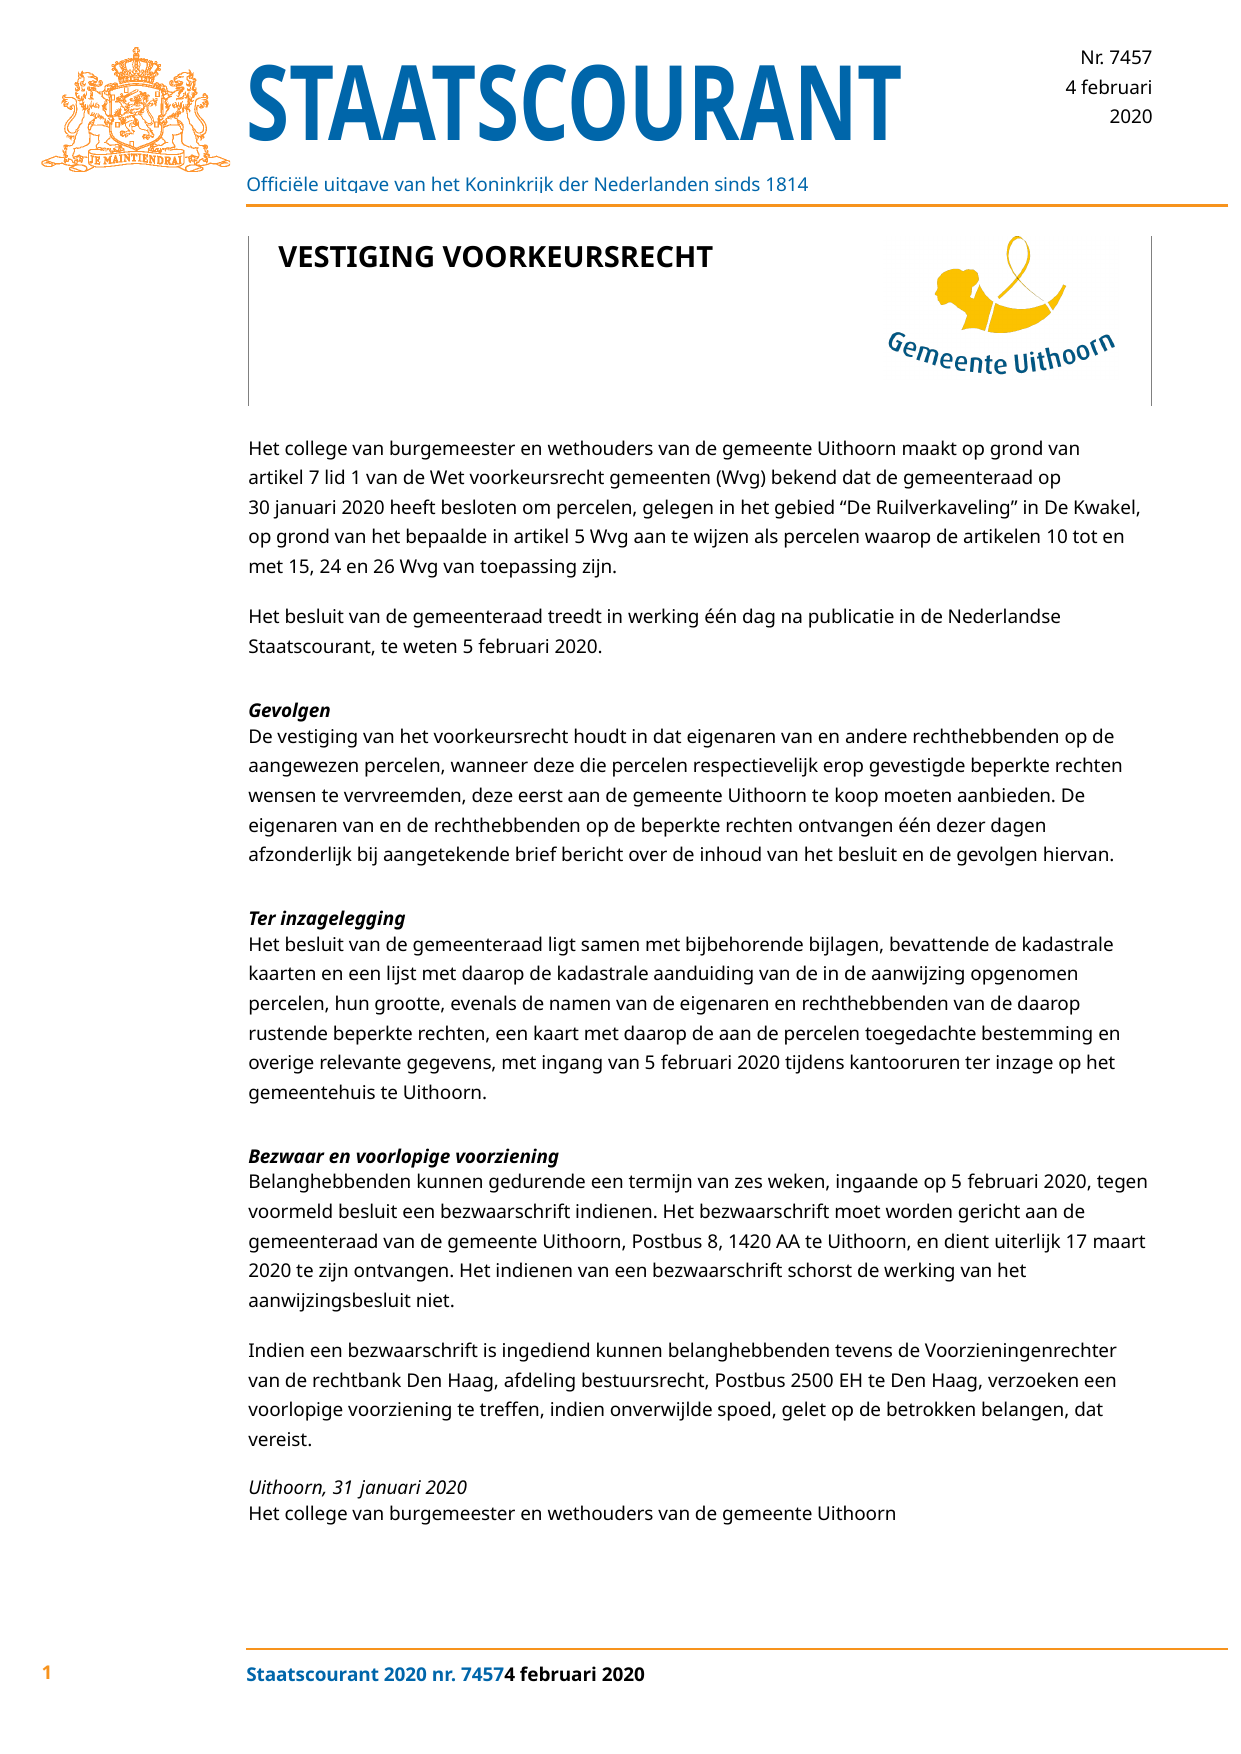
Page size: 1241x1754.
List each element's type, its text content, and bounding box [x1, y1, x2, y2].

picture [41, 47, 231, 172]
text Ter inzagelegging [248, 905, 1152, 931]
text De vestiging van het voorkeursrecht houdt in dat eigenaren van en andere rechthebbenden op de aangewezen percelen, wanneer deze die percelen respectievelijk erop gevestigde beperkte rechten wensen te vervreemden, deze eerst aan de gemeente Uithoorn te koop moeten aanbieden. De eigenaren van en de rechthebbenden op de beperkte rechten ontvangen één dezer dagen afzonderlijk bij aangetekende brief bericht over de inhoud van het besluit en de gevolgen hiervan. [248, 723, 1152, 867]
text Bezwaar en voorlopige voorziening [248, 1143, 1152, 1169]
table_header VESTIGING VOORKEURSRECHT [249, 236, 850, 406]
text Het besluit van de gemeenteraad treedt in werking één dag na publicatie in de Nederlandse Staatscourant, te weten 5 februari 2020. [248, 604, 1152, 659]
text Gevolgen [248, 697, 1152, 723]
table_header [850, 236, 1151, 406]
text Uithoorn, 31 januari 2020 [248, 1474, 1152, 1500]
text Het besluit van de gemeenteraad ligt samen met bijbehorende bijlagen, bevat­ten­de de kadastrale kaarten en een lijst met daarop de kadastrale aanduiding van de in de aanwijzing opgenomen percelen, hun grootte, evenals de namen van de eigenaren en rechthebbenden van de daarop rustende beperkte rechten, een kaart met daarop de aan de percelen toegedachte bestemming en overige relevante gegevens, met ingang van 5 februari 2020 tijdens kantooruren ter inzage op het gemeentehuis te Uithoorn. [248, 931, 1152, 1105]
text Het college van burgemeester en wethouders van de gemeente Uithoorn [248, 1500, 1152, 1525]
text Het college van burgemeester en wethouders van de gemeente Uithoorn maakt op grond van artikel 7 lid 1 van de Wet voorkeursrecht gemeenten (Wvg) bekend dat de gemeenteraad op 30 januari 2020 heeft besloten om percelen, gelegen in het gebied “De Ruilverkaveling” in De Kwakel, op grond van het bepaalde in artikel 5 Wvg aan te wijzen als percelen waarop de artikelen 10 tot en met 15, 24 en 26 Wvg van toepassing zijn. [248, 435, 1152, 579]
picture [882, 236, 1119, 380]
text Indien een bezwaarschrift is ingediend kunnen belanghebbenden tevens de Voorzieningenrechter van de rechtbank Den Haag, afdeling bestuursrecht, Postbus 2500 EH te Den Haag, verzoeken een voorlopige voorziening te treffen, indien onverwijlde spoed, gelet op de betrokken belangen, dat vereist. [248, 1337, 1152, 1452]
text Belanghebbenden kunnen gedurende een termijn van zes weken, ingaande op 5 februari 2020, tegen voormeld besluit een bezwaarschrift indienen. Het bezwaarschrift moet worden gericht aan de gemeenteraad van de gemeente Uithoorn, Postbus 8, 1420 AA te Uithoorn, en dient uiterlijk 17 maart 2020 te zijn ontvangen. Het indienen van een bezwaarschrift schorst de werking van het aanwijzingsbesluit niet. [248, 1169, 1152, 1313]
